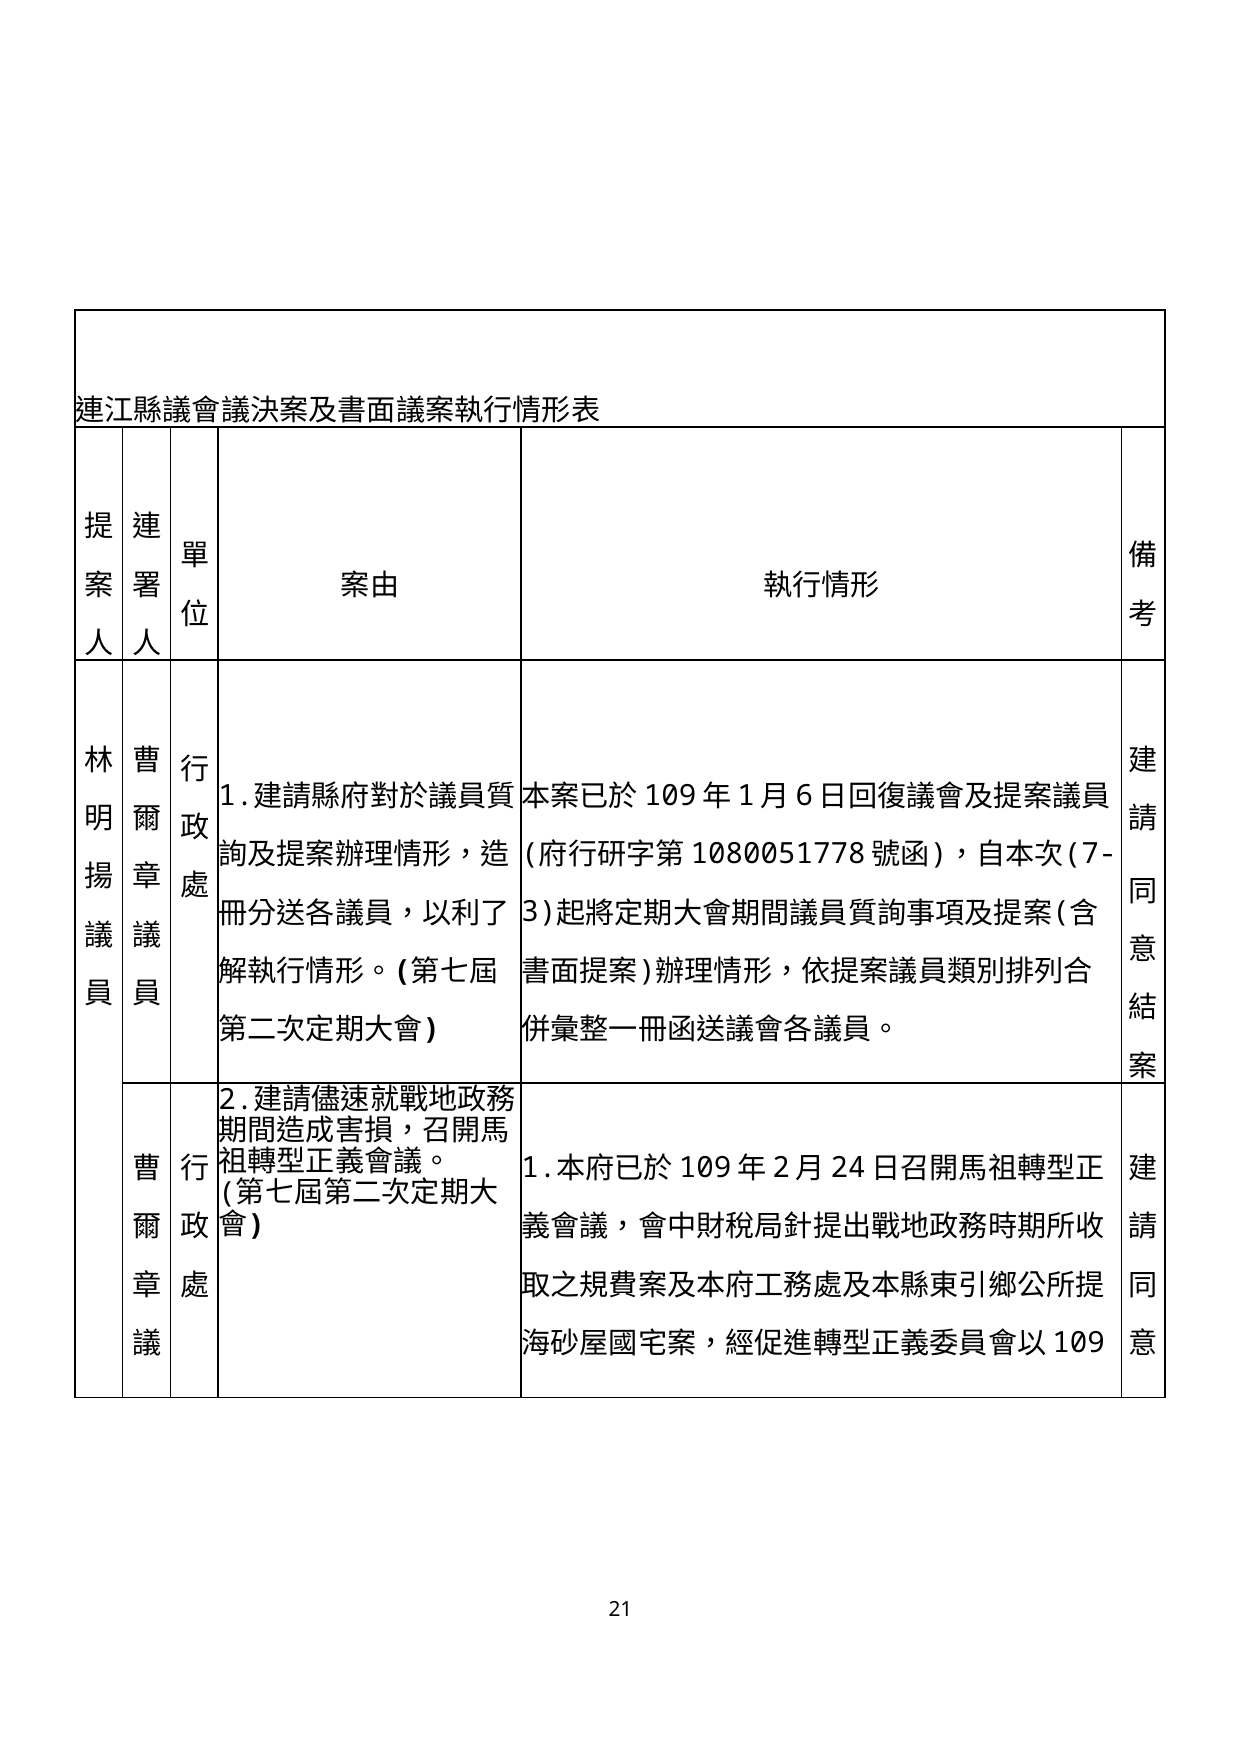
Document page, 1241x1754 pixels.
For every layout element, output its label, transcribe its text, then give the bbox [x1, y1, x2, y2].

table_cell 1.本府已於109年2月24日召開馬祖轉型正義會議，會中財稅局針提出戰地政務時期所收取之規費案及本府工務處及本縣東引鄉公所提海砂屋國宅案，經促進轉型正義委員會以109 [522, 1084, 1121, 1397]
table_cell 行政處 [171, 661, 217, 1082]
table_cell 本案已於109年1月6日回復議會及提案議員(府行研字第1080051778號函)，自本次(7-3)起將定期大會期間議員質詢事項及提案(含書面提案)辦理情形，依提案議員類別排列合併彙整一冊函送議會各議員。 [522, 661, 1121, 1082]
table_cell 提案人 [76, 428, 122, 659]
table_cell 2.建請儘速就戰地政務期間造成害損，召開馬祖轉型正義會議。 (第七屆第二次定期大會) [219, 1084, 520, 1397]
table_cell 1.建請縣府對於議員質詢及提案辦理情形，造冊分送各議員，以利了解執行情形。(第七屆第二次定期大會) [219, 661, 520, 1082]
table_cell 曹爾章議 [123, 1084, 170, 1397]
table_header 連江縣議會議決案及書面議案執行情形表 [76, 311, 1164, 426]
table_cell 林明揚 議員 [76, 661, 122, 1397]
table_cell 曹爾章議員 [123, 661, 170, 1082]
table_cell 連署人 [123, 428, 170, 659]
table_cell 案由 [219, 428, 520, 659]
table_cell 建請 同意結案 [1122, 661, 1164, 1082]
table_cell 建請 同意 [1122, 1084, 1164, 1397]
table_cell 執行情形 [522, 428, 1121, 659]
table_cell 行政處 [171, 1084, 217, 1397]
table_cell 單位 [171, 428, 217, 659]
table_cell 備考 [1122, 428, 1164, 659]
